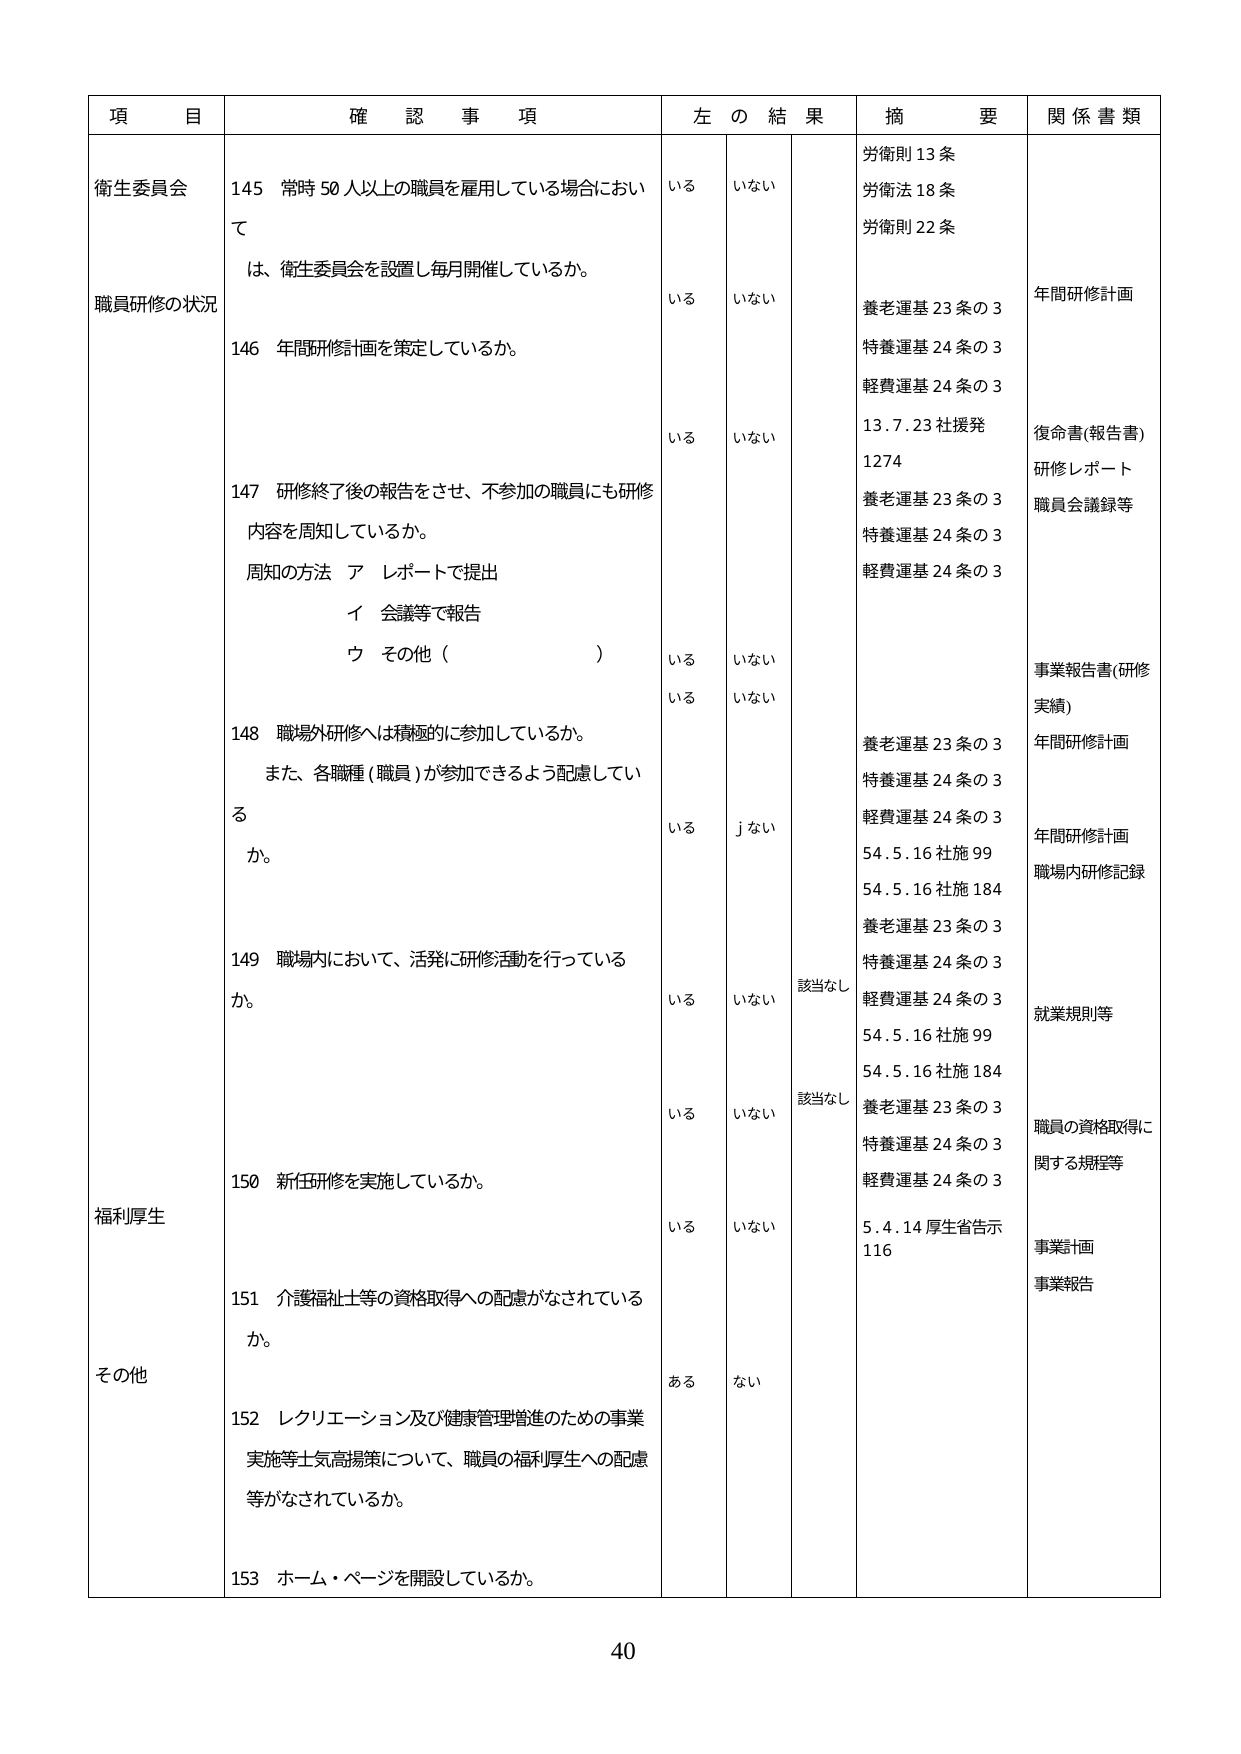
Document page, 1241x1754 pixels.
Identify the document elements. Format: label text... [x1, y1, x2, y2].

table_cell 労衛則13条 労衛法18条 労衛則22条 養老運基23条の3 特養運基24条の3 軽費運基24条の3 13.7.23社援発1274 養老運基23条の3 特養運基24条の3 軽費運基24条の3 養老運基23条の3 特養運基24条の3 軽費運基24条の3 54.5.16社施99 54.5.16社施184 養老運基23条の3 特養運基24条の3 軽費運基24条の3 54.5.16社施99 54.5.16社施184 養老運基23条の3 特養運基24条の3 軽費運基24条の3 5.4.14厚生省告示116 [857, 135, 1027, 1597]
table_cell 該当なし 該当なし [792, 135, 856, 1597]
table_cell 145 常時50人以上の職員を雇用している場合において は、衛生委員会を設置し毎月開催しているか。 146 年間研修計画を策定しているか。 147 研修終了後の報告をさせ、不参加の職員にも研修 内容を周知しているか。 周知の方法 ア レポートで提出 イ 会議等で報告 ウ その他（ ） 148 職場外研修へは積極的に参加しているか。 また、各職種(職員)が参加できるよう配慮している か。 149 職場内において、活発に研修活動を行っているか。 150 新任研修を実施しているか。 151 介護福祉士等の資格取得への配慮がなされている か。 152 レクリエーション及び健康管理増進のための事業 実施等士気高揚策について、職員の福利厚生への配慮 等がなされているか。 153 ホーム・ページを開設しているか。 [225, 135, 661, 1597]
table_header 項 目 [89, 96, 224, 134]
table_cell 年間研修計画 復命書(報告書) 研修レポート 職員会議録等 事業報告書(研修実績) 年間研修計画 年間研修計画 職場内研修記録 就業規則等 職員の資格取得に関する規程等 事業計画 事業報告 [1028, 135, 1160, 1597]
table_header 関係書類 [1028, 96, 1160, 134]
table_header 確 認 事 項 [225, 96, 661, 134]
table_cell 衛生委員会 職員研修の状況 福利厚生 その他 [89, 135, 224, 1597]
table_cell いる いる いる いる いる いる いる いる いる ある [662, 135, 726, 1597]
table_header 左 の 結 果 [662, 96, 856, 134]
table_cell いない いない いない いない いない ｊない いない いない いない ない [727, 135, 791, 1597]
table_header 摘 要 [857, 96, 1027, 134]
